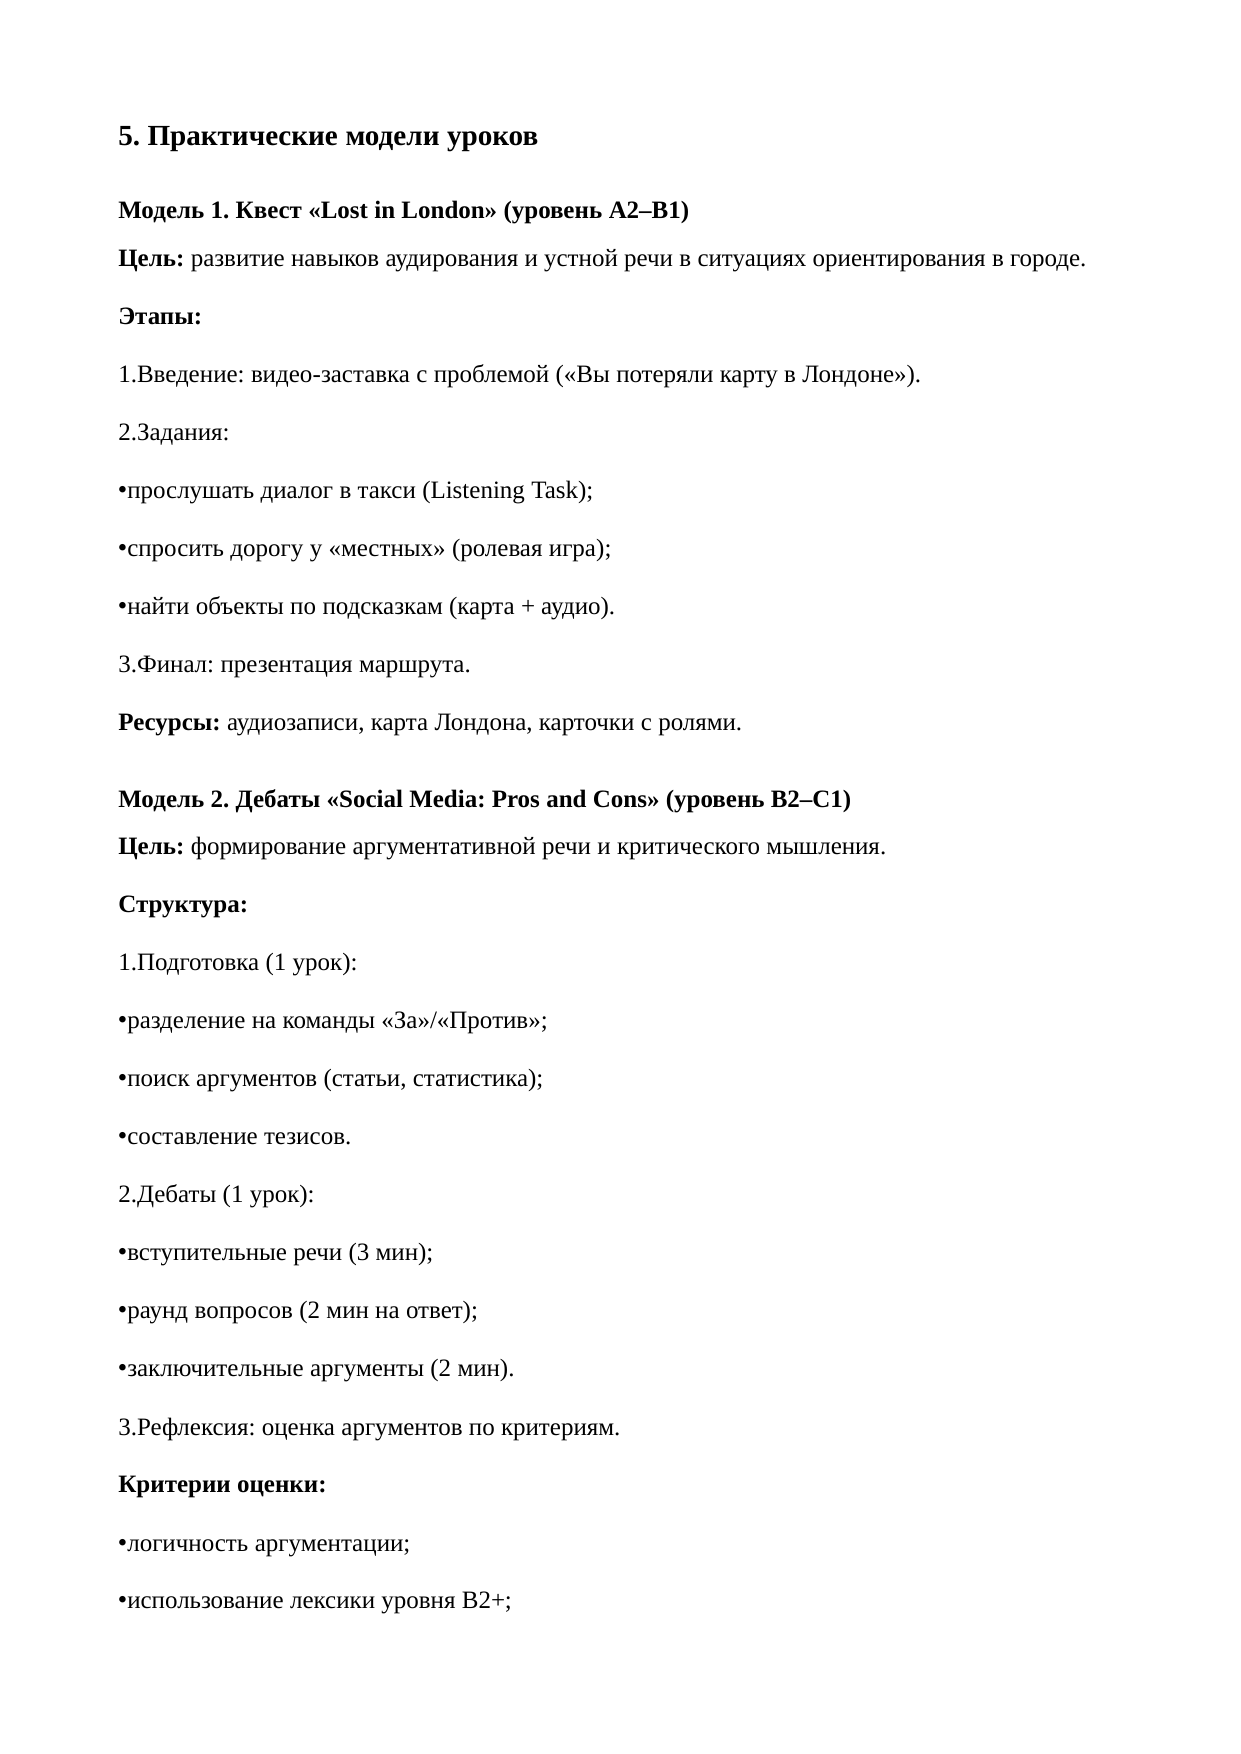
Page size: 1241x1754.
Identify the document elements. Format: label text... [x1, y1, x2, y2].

list Рефлексия: оценка аргументов по критериям. [118, 1412, 1122, 1440]
list Дебаты (1 урок): [118, 1179, 1122, 1208]
list Задания: [118, 417, 1122, 446]
list Подготовка (1 урок): [118, 947, 1122, 976]
list спросить дорогу у «местных» (ролевая игра); [118, 533, 1122, 562]
text Цель: формирование аргументативной речи и критического мышления. [118, 831, 1122, 860]
list Финал: презентация маршрута. [118, 649, 1122, 678]
list составление тезисов. [118, 1121, 1122, 1150]
text Цель: развитие навыков аудирования и устной речи в ситуациях ориентирования в городе. [118, 243, 1122, 272]
list вступительные речи (3 мин); [118, 1237, 1122, 1266]
subtitle 5. Практические модели уроков [118, 118, 1122, 152]
list Введение: видео‑заставка с проблемой («Вы потеряли карту в Лондоне»). [118, 359, 1122, 388]
list прослушать диалог в такси (Listening Task); [118, 475, 1122, 504]
list логичность аргументации; [118, 1528, 1122, 1556]
list заключительные аргументы (2 мин). [118, 1353, 1122, 1382]
list использование лексики уровня B2+; [118, 1586, 1122, 1614]
list найти объекты по подсказкам (карта + аудио). [118, 591, 1122, 620]
text Структура: [118, 889, 1122, 918]
text Критерии оценки: [118, 1469, 1122, 1498]
subtitle Модель 2. Дебаты «Social Media: Pros and Cons» (уровень B2–C1) [118, 784, 1122, 813]
text Этапы: [118, 301, 1122, 330]
list поиск аргументов (статьи, статистика); [118, 1063, 1122, 1092]
text Ресурсы: аудиозаписи, карта Лондона, карточки с ролями. [118, 707, 1122, 736]
list раунд вопросов (2 мин на ответ); [118, 1296, 1122, 1324]
list разделение на команды «За»/«Против»; [118, 1005, 1122, 1034]
subtitle Модель 1. Квест «Lost in London» (уровень A2–B1) [118, 195, 1122, 224]
